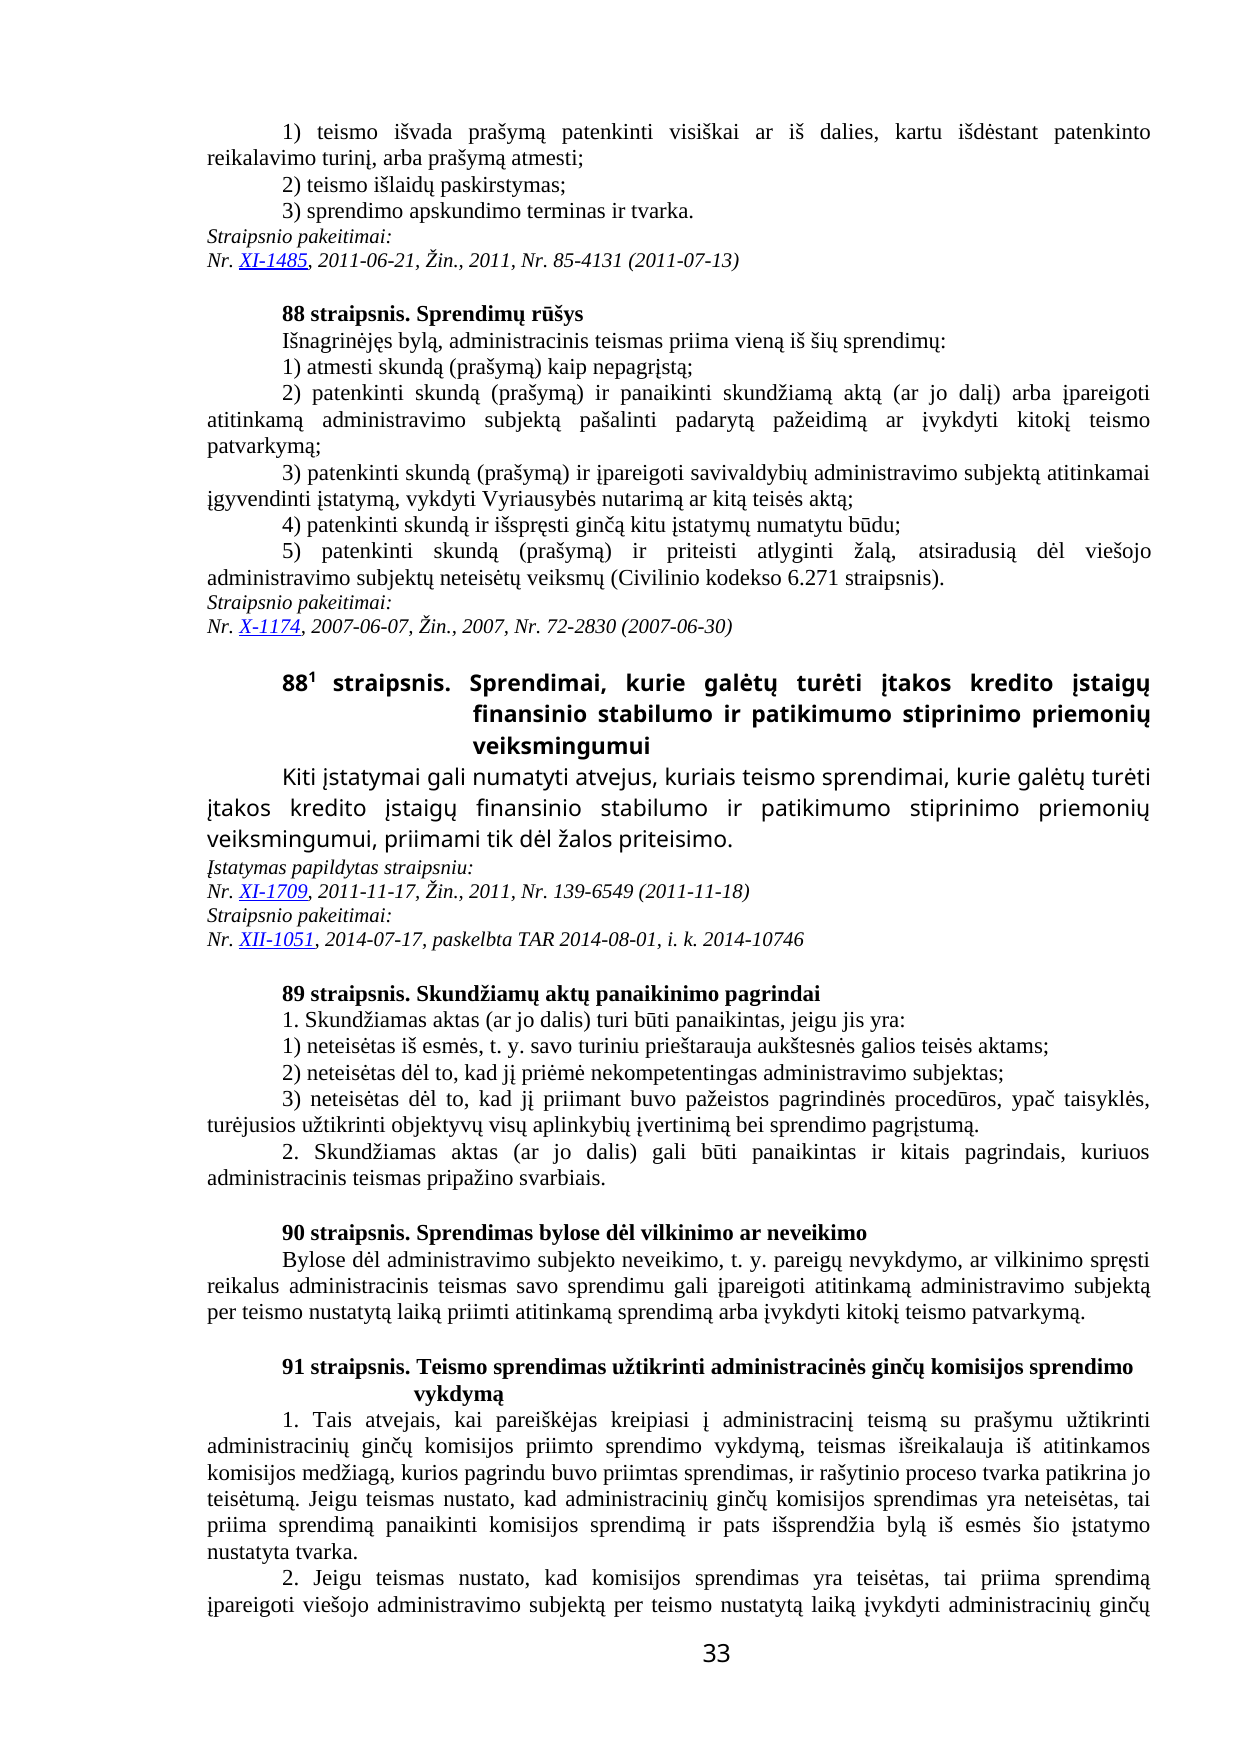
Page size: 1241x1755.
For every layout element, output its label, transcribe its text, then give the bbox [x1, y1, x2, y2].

text 2) neteisėtas dėl to, kad jį priėmė nekompetentingas administravimo subjektas; [207, 1059, 1152, 1085]
text Nr. XII-1051, 2014-07-17, paskelbta TAR 2014-08-01, i. k. 2014-10746 [207, 927, 1152, 951]
text 3) neteisėtas dėl to, kad jį priimant buvo pažeistos pagrindinės procedūros, ypač taisyklės, turėjusios užtikrinti objektyvų visų aplinkybių įvertinimą bei sprendimo pagrįstumą. [207, 1085, 1152, 1138]
text 2. Jeigu teismas nustato, kad komisijos sprendimas yra teisėtas, tai priima sprendimą įpareigoti viešojo administravimo subjektą per teismo nustatytą laiką įvykdyti administracinių ginčų [207, 1564, 1152, 1617]
text 3) sprendimo apskundimo terminas ir tvarka. [207, 197, 1152, 223]
text 4) patenkinti skundą ir išspręsti ginčą kitu įstatymų numatytu būdu; [207, 511, 1152, 538]
text 2. Skundžiamas aktas (ar jo dalis) gali būti panaikintas ir kitais pagrindais, kuriuos administracinis teismas pripažino svarbiais. [207, 1138, 1152, 1191]
text 2) teismo išlaidų paskirstymas; [207, 171, 1152, 197]
text Įstatymas papildytas straipsniu: [207, 855, 1152, 879]
text Išnagrinėjęs bylą, administracinis teismas priima vieną iš šių sprendimų: [207, 327, 1152, 353]
text Straipsnio pakeitimai: [207, 590, 1152, 614]
text 1. Skundžiamas aktas (ar jo dalis) turi būti panaikintas, jeigu jis yra: [207, 1006, 1152, 1032]
text 90 straipsnis. Sprendimas bylose dėl vilkinimo ar neveikimo [207, 1219, 1152, 1246]
text 89 straipsnis. Skundžiamų aktų panaikinimo pagrindai [207, 980, 1152, 1006]
text 881 straipsnis. Sprendimai, kurie galėtų turėti įtakos kredito įstaigų finansinio stabilumo ir patikimumo stiprinimo priemonių veiksmingumui [282, 667, 1152, 761]
text 88 straipsnis. Sprendimų rūšys [207, 300, 1152, 327]
text 1) teismo išvada prašymą patenkinti visiškai ar iš dalies, kartu išdėstant patenkinto reikalavimo turinį, arba prašymą atmesti; [207, 118, 1152, 171]
text vykdymą [413, 1380, 1152, 1406]
text Nr. XI-1485, 2011-06-21, Žin., 2011, Nr. 85-4131 (2011-07-13) [207, 248, 1152, 272]
text Kiti įstatymai gali numatyti atvejus, kuriais teismo sprendimai, kurie galėtų turėti įtakos kredito įstaigų finansinio stabilumo ir patikimumo stiprinimo priemonių veiksmingumui, priimami tik dėl žalos priteisimo. [207, 761, 1152, 855]
text Bylose dėl administravimo subjekto neveikimo, t. y. pareigų nevykdymo, ar vilkinimo spręsti reikalus administracinis teismas savo sprendimu gali įpareigoti atitinkamą administravimo subjektą per teismo nustatytą laiką priimti atitinkamą sprendimą arba įvykdyti kitokį teismo patvarkymą. [207, 1246, 1152, 1325]
text 1) atmesti skundą (prašymą) kaip nepagrįstą; [207, 353, 1152, 379]
text Nr. X-1174, 2007-06-07, Žin., 2007, Nr. 72-2830 (2007-06-30) [207, 614, 1152, 638]
text 3) patenkinti skundą (prašymą) ir įpareigoti savivaldybių administravimo subjektą atitinkamai įgyvendinti įstatymą, vykdyti Vyriausybės nutarimą ar kitą teisės aktą; [207, 458, 1152, 511]
text 1. Tais atvejais, kai pareiškėjas kreipiasi į administracinį teismą su prašymu užtikrinti administracinių ginčų komisijos priimto sprendimo vykdymą, teismas išreikalauja iš atitinkamos komisijos medžiagą, kurios pagrindu buvo priimtas sprendimas, ir rašytinio proceso tvarka patikrina jo teisėtumą. Jeigu teismas nustato, kad administracinių ginčų komisijos sprendimas yra neteisėtas, tai priima sprendimą panaikinti komisijos sprendimą ir pats išsprendžia bylą iš esmės šio įstatymo nustatyta tvarka. [207, 1406, 1152, 1564]
text 2) patenkinti skundą (prašymą) ir panaikinti skundžiamą aktą (ar jo dalį) arba įpareigoti atitinkamą administravimo subjektą pašalinti padarytą pažeidimą ar įvykdyti kitokį teismo patvarkymą; [207, 379, 1152, 458]
text 5) patenkinti skundą (prašymą) ir priteisti atlyginti žalą, atsiradusią dėl viešojo administravimo subjektų neteisėtų veiksmų (Civilinio kodekso 6.271 straipsnis). [207, 538, 1152, 590]
text Straipsnio pakeitimai: [207, 903, 1152, 927]
text Straipsnio pakeitimai: [207, 223, 1152, 248]
text Nr. XI-1709, 2011-11-17, Žin., 2011, Nr. 139-6549 (2011-11-18) [207, 879, 1152, 903]
text 1) neteisėtas iš esmės, t. y. savo turiniu prieštarauja aukštesnės galios teisės aktams; [207, 1032, 1152, 1059]
text 91 straipsnis. Teismo sprendimas užtikrinti administracinės ginčų komisijos sprendimo [282, 1353, 1152, 1380]
